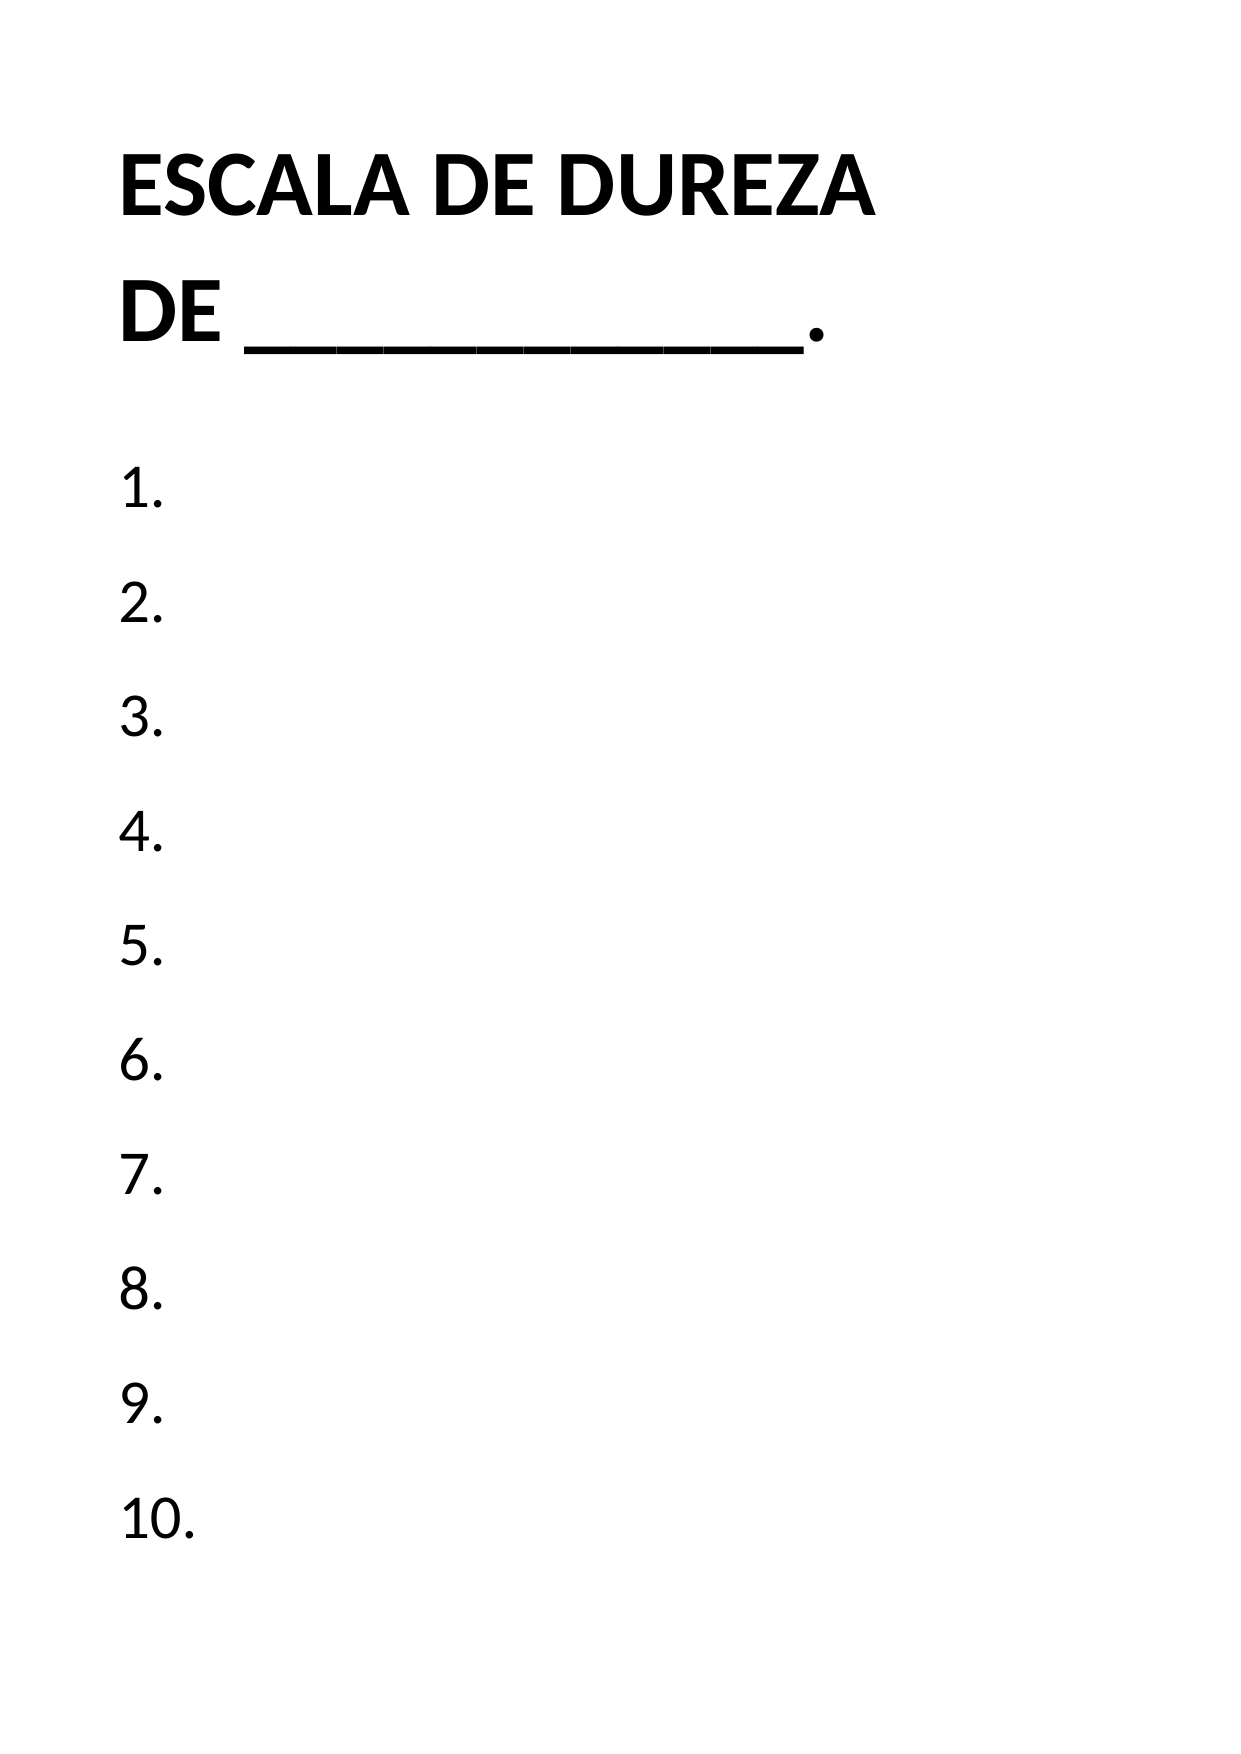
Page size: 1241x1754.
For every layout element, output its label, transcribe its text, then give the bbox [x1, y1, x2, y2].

text 6. [118, 1019, 1122, 1096]
text DE ____________. [118, 250, 1122, 365]
text 2. [118, 562, 1122, 638]
text 3. [118, 676, 1122, 752]
text 1. [118, 447, 1122, 523]
text 5. [118, 905, 1122, 981]
text 8. [118, 1248, 1122, 1325]
text 4. [118, 791, 1122, 867]
text 10. [118, 1477, 1122, 1554]
text 7. [118, 1134, 1122, 1210]
text ESCALA DE DUREZA [118, 124, 1122, 238]
text 9. [118, 1363, 1122, 1439]
